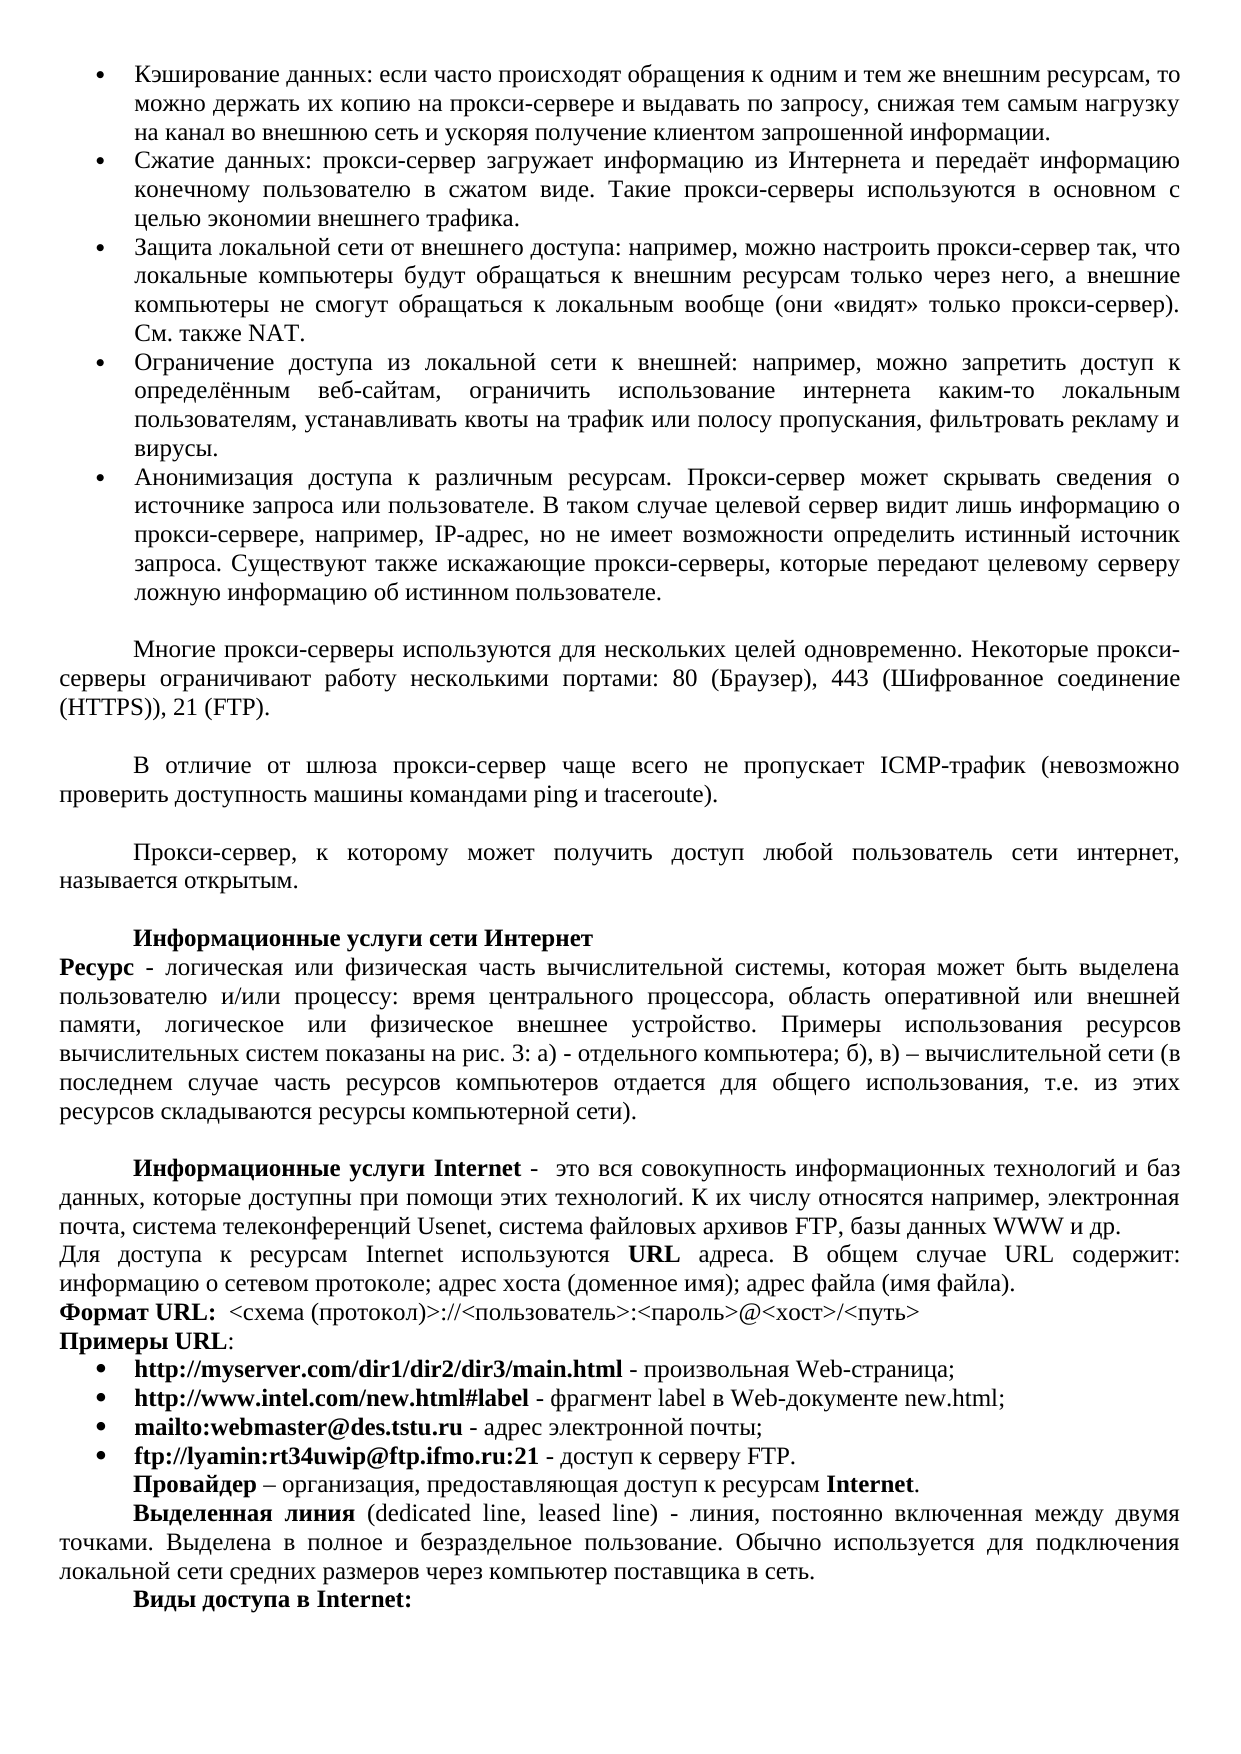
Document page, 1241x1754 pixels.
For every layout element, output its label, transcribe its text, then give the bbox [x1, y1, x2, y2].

text Ресурс - логическая или физическая часть вычислительной системы, которая может быть выделена пользователю и/или процессу: время центрального процессора, область оперативной или внешней памяти, логическое или физическое внешнее устройство. Примеры использования ресурсов вычислительных систем показаны на рис. 3: а) - отдельного компьютера; б), в) – вычислительной сети (в последнем случае часть ресурсов компьютеров отдается для общего использования, т.е. из этих ресурсов складываются ресурсы компьютерной сети). [59, 952, 1181, 1124]
text Формат URL: <схема (протокол)>://<пользователь>:<пароль>@<хост>/<путь> [59, 1297, 1181, 1326]
list Сжатие данных: прокси-сервер загружает информацию из Интернета и передаёт информацию конечному пользователю в сжатом виде. Такие прокси-серверы используются в основном с целью экономии внешнего трафика. [97, 145, 1181, 232]
text Информационные услуги Internet - это вся совокупность информационных технологий и баз данных, которые доступны при помощи этих технологий. К их числу относятся например, электронная почта, система телеконференций Usenet, система файловых архивов FTP, базы данных WWW и др. [59, 1153, 1181, 1239]
list Ограничение доступа из локальной сети к внешней: например, можно запретить доступ к определённым веб-сайтам, ограничить использование интернета каким-то локальным пользователям, устанавливать квоты на трафик или полосу пропускания, фильтровать рекламу и вирусы. [97, 347, 1181, 462]
text Многие прокси-серверы используются для нескольких целей одновременно. Некоторые прокси-серверы ограничивают работу несколькими портами: 80 (Браузер), 443 (Шифрованное соединение (HTTPS)), 21 (FTP). [59, 634, 1181, 721]
text Для доступа к ресурсам Internet используются URL адреса. В общем случае URL содержит: информацию о сетевом протоколе; адрес хоста (доменное имя); адрес файла (имя файла). [59, 1239, 1181, 1297]
list ftp://lyamin:rt34uwip@ftp.ifmo.ru:21 - доступ к серверу FTP. [97, 1441, 1181, 1469]
list mailto:webmaster@des.tstu.ru - адрес электронной почты; [97, 1412, 1181, 1441]
text Примеры URL: [59, 1326, 1181, 1354]
text В отличие от шлюза прокси-сервер чаще всего не пропускает ICMP-трафик (невозможно проверить доступность машины командами ping и traceroute). [59, 750, 1181, 807]
list Кэширование данных: если часто происходят обращения к одним и тем же внешним ресурсам, то можно держать их копию на прокси-сервере и выдавать по запросу, снижая тем самым нагрузку на канал во внешнюю сеть и ускоряя получение клиентом запрошенной информации. [97, 59, 1181, 145]
text Виды доступа в Internet: [59, 1584, 1181, 1613]
text Прокси-сервер, к которому может получить доступ любой пользователь сети интернет, называется открытым. [59, 837, 1181, 894]
list Защита локальной сети от внешнего доступа: например, можно настроить прокси-сервер так, что локальные компьютеры будут обращаться к внешним ресурсам только через него, а внешние компьютеры не смогут обращаться к локальным вообще (они «видят» только прокси-сервер). См. также NAT. [97, 232, 1181, 347]
text Информационные услуги сети Интернет [59, 923, 1181, 952]
text Выделенная линия (dedicated line, leased line) - линия, постоянно включенная между двумя точками. Выделена в полное и безраздельное пользование. Обычно используется для подключения локальной сети средних размеров через компьютер поставщика в сеть. [59, 1498, 1181, 1584]
list Анонимизация доступа к различным ресурсам. Прокси-сервер может скрывать сведения о источнике запроса или пользователе. В таком случае целевой сервер видит лишь информацию о прокси-сервере, например, IP-адрес, но не имеет возможности определить истинный источник запроса. Существуют также искажающие прокси-серверы, которые передают целевому серверу ложную информацию об истинном пользователе. [97, 462, 1181, 605]
list http://myserver.com/dir1/dir2/dir3/main.html - произвольная Web-страница; [97, 1354, 1181, 1383]
text Провайдер – организация, предоставляющая доступ к ресурсам Internet. [59, 1469, 1181, 1498]
list http://www.intel.com/new.html#label - фрагмент label в Web-документе new.html; [97, 1383, 1181, 1412]
